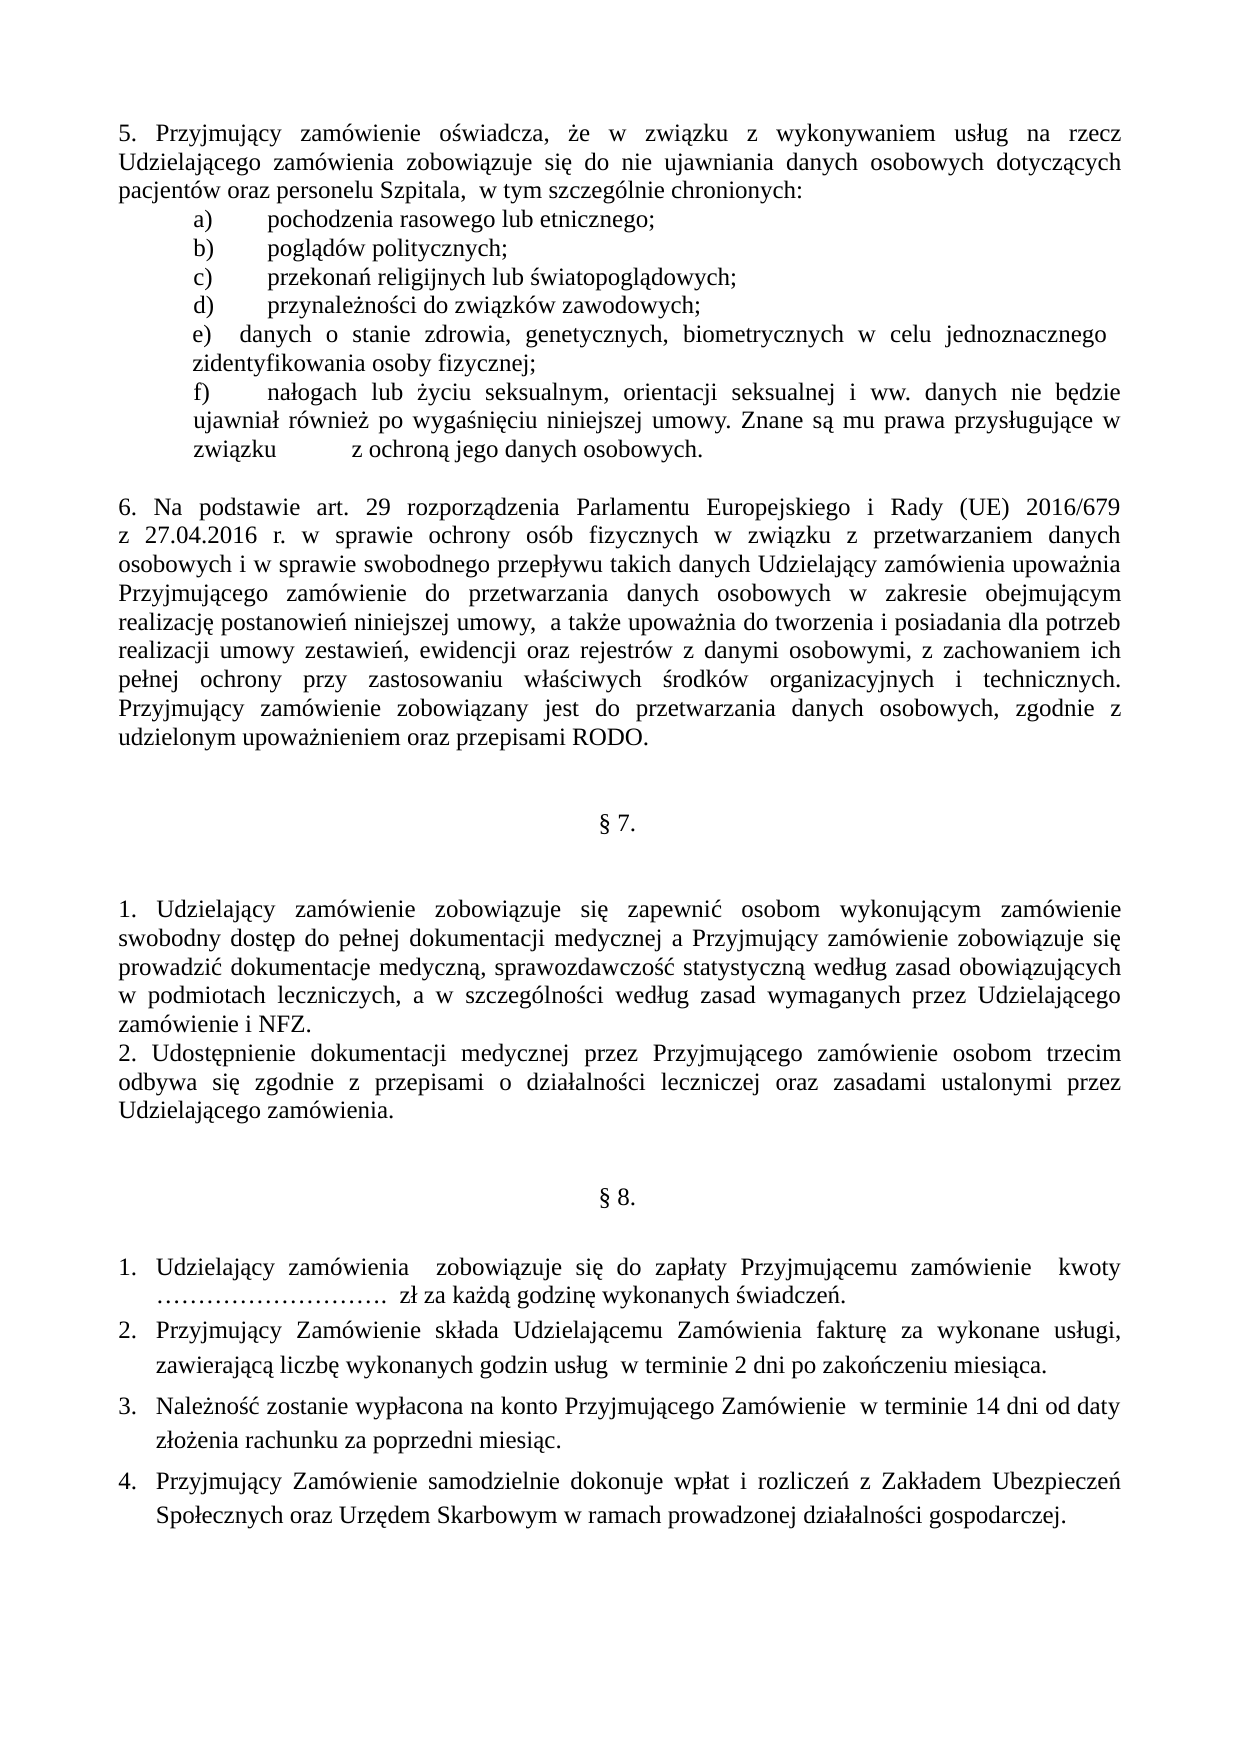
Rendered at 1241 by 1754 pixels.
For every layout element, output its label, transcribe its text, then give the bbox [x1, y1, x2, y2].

list Należność zostanie wypłacona na konto Przyjmującego Zamówienie w terminie 14 dni od daty złożenia rachunku za poprzedni miesiąc. [118, 1391, 1122, 1454]
list b) poglądów politycznych; [156, 233, 1122, 262]
text 5. Przyjmujący zamówienie oświadcza, że w związku z wykonywaniem usług na rzecz Udzielającego zamówienia zobowiązuje się do nie ujawniania danych osobowych dotyczących pacjentów oraz personelu Szpitala, w tym szczególnie chronionych: [118, 118, 1122, 204]
text 2. Udostępnienie dokumentacji medycznej przez Przyjmującego zamówienie osobom trzecim odbywa się zgodnie z przepisami o działalności leczniczej oraz zasadami ustalonymi przez Udzielającego zamówienia. [118, 1038, 1122, 1124]
text § 8. [118, 1182, 1122, 1211]
text § 7. [118, 808, 1122, 837]
text 6. Na podstawie art. 29 rozporządzenia Parlamentu Europejskiego i Rady (UE) 2016/679 z 27.04.2016 r. w sprawie ochrony osób fizycznych w związku z przetwarzaniem danych osobowych i w sprawie swobodnego przepływu takich danych Udzielający zamówienia upoważnia Przyjmującego zamówienie do przetwarzania danych osobowych w zakresie obejmującym realizację postanowień niniejszej umowy, a także upoważnia do tworzenia i posiadania dla potrzeb realizacji umowy zestawień, ewidencji oraz rejestrów z danymi osobowymi, z zachowaniem ich pełnej ochrony przy zastosowaniu właściwych środków organizacyjnych i technicznych. Przyjmujący zamówienie zobowiązany jest do przetwarzania danych osobowych, zgodnie z udzielonym upoważnieniem oraz przepisami RODO. [118, 492, 1122, 751]
list c) przekonań religijnych lub światopoglądowych; [156, 262, 1122, 291]
text 1. Udzielający zamówienie zobowiązuje się zapewnić osobom wykonującym zamówienie swobodny dostęp do pełnej dokumentacji medycznej a Przyjmujący zamówienie zobowiązuje się prowadzić dokumentacje medyczną, sprawozdawczość statystyczną według zasad obowiązujących w podmiotach leczniczych, a w szczególności według zasad wymaganych przez Udzielającego zamówienie i NFZ. [118, 894, 1122, 1038]
list Udzielający zamówienia zobowiązuje się do zapłaty Przyjmującemu zamówienie kwoty ………………………. zł za każdą godzinę wykonanych świadczeń. [118, 1252, 1122, 1309]
list f) nałogach lub życiu seksualnym, orientacji seksualnej i ww. danych nie będzie ujawniał również po wygaśnięciu niniejszej umowy. Znane są mu prawa przysługujące w związku z ochroną jego danych osobowych. [156, 377, 1122, 463]
text e) danych o stanie zdrowia, genetycznych, biometrycznych w celu jednoznacznego zidentyfikowania osoby fizycznej; [118, 319, 1122, 377]
list d) przynależności do związków zawodowych; [156, 291, 1122, 319]
list Przyjmujący Zamówienie składa Udzielającemu Zamówienia fakturę za wykonane usługi, zawierającą liczbę wykonanych godzin usług w terminie 2 dni po zakończeniu miesiąca. [118, 1316, 1122, 1379]
list Przyjmujący Zamówienie samodzielnie dokonuje wpłat i rozliczeń z Zakładem Ubezpieczeń Społecznych oraz Urzędem Skarbowym w ramach prowadzonej działalności gospodarczej. [118, 1466, 1122, 1529]
list a) pochodzenia rasowego lub etnicznego; [156, 204, 1122, 233]
